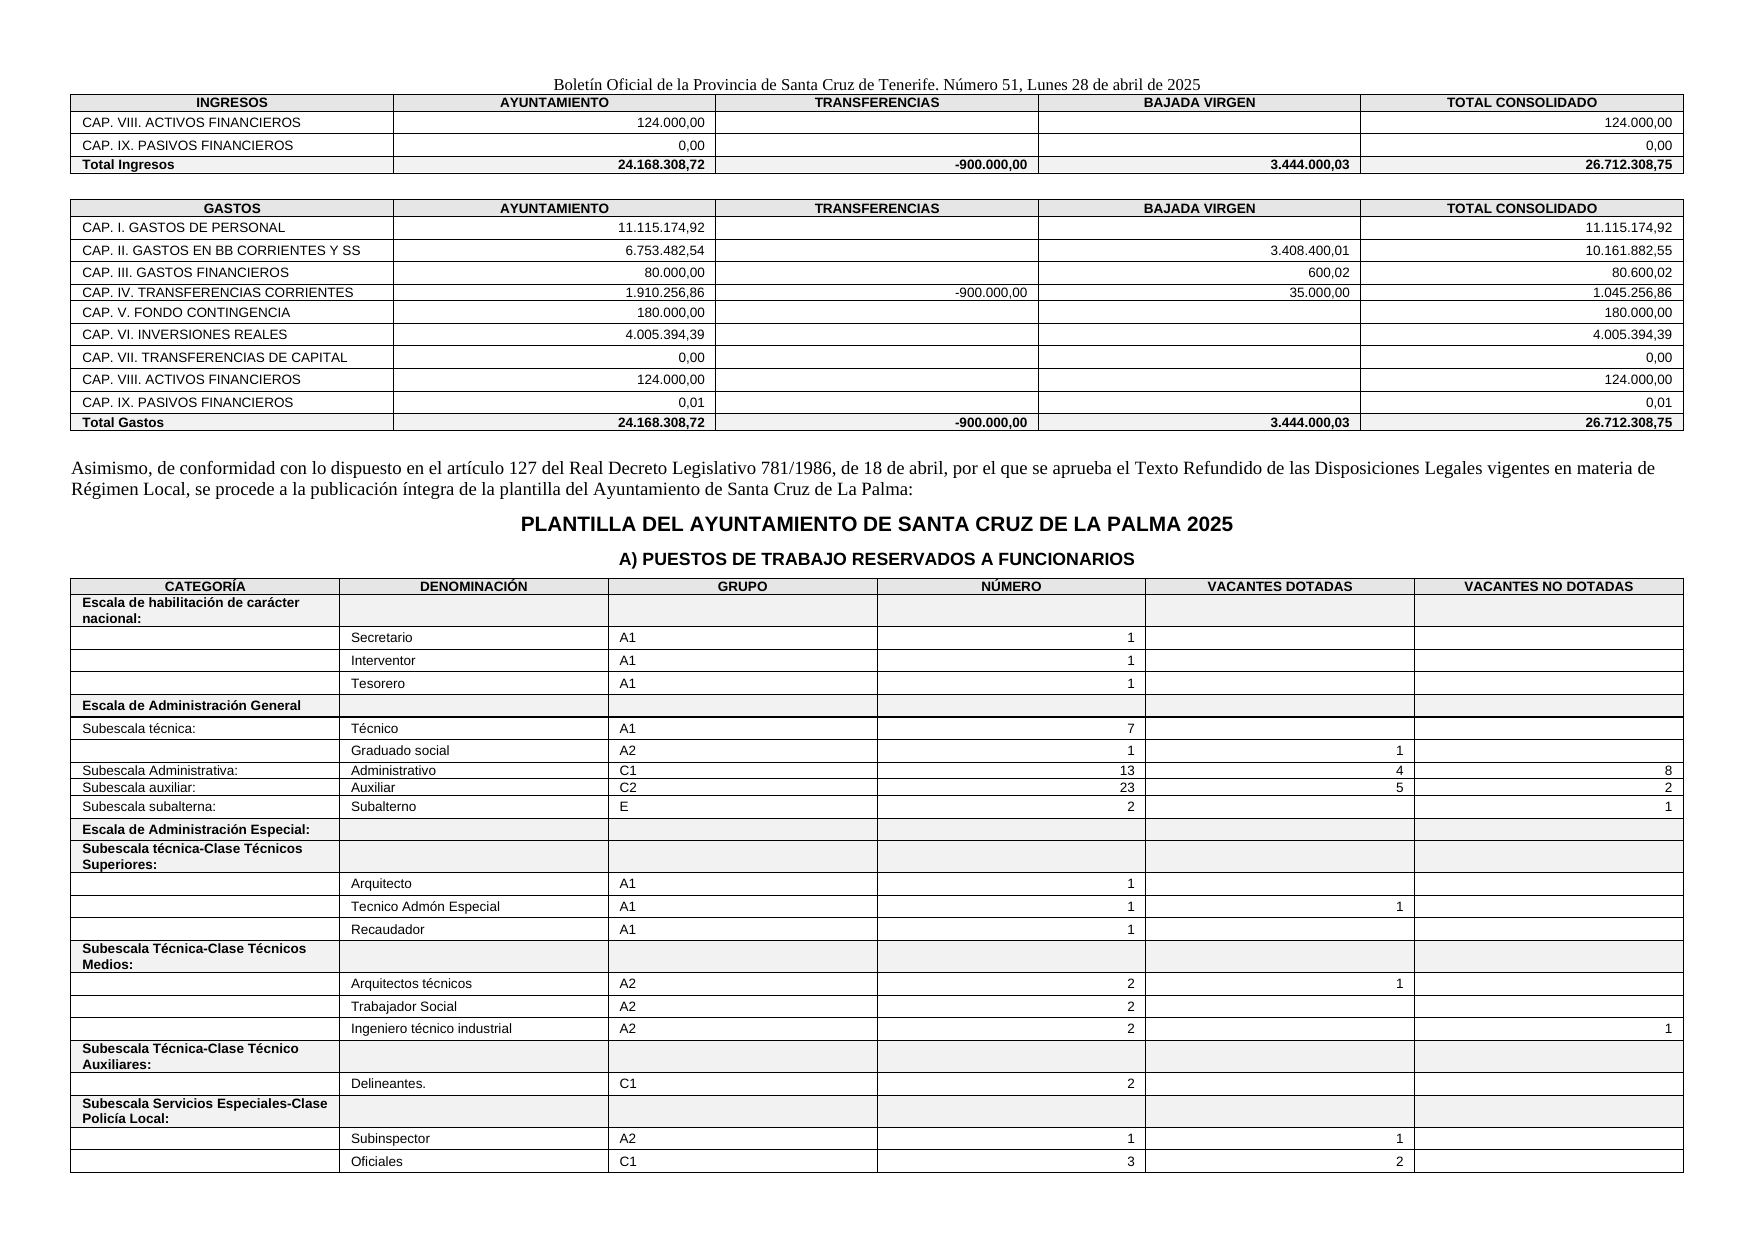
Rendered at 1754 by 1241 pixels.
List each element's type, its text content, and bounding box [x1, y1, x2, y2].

table_cell [1415, 1073, 1683, 1094]
table_cell [1146, 1096, 1414, 1127]
table_cell [1146, 672, 1414, 694]
table_cell [1415, 672, 1683, 694]
table_cell 1 [1415, 796, 1683, 817]
table_cell Subalterno [340, 796, 608, 817]
table_header TRANSFERENCIAS [716, 95, 1038, 111]
table_cell [609, 1041, 877, 1072]
table_header BAJADA VIRGEN [1039, 95, 1360, 111]
table_cell Trabajador Social [340, 996, 608, 1017]
table_cell Total Gastos [71, 414, 393, 430]
table_cell 0,00 [394, 134, 715, 156]
table_cell 0,00 [1361, 134, 1683, 156]
table_cell 4.005.394,39 [394, 324, 715, 345]
table_cell A1 [609, 896, 877, 917]
table_cell 35.000,00 [1039, 285, 1360, 300]
table_cell Subescala Técnica-Clase Técnicos Medios: [71, 941, 339, 972]
table_cell A1 [609, 672, 877, 694]
table_cell 3 [878, 1150, 1145, 1172]
table_cell [716, 324, 1038, 345]
table_cell 1 [1415, 1018, 1683, 1040]
table_cell [716, 346, 1038, 368]
table_cell A1 [609, 918, 877, 940]
table_cell [716, 217, 1038, 238]
table_cell [1146, 718, 1414, 739]
table_cell 2 [1415, 779, 1683, 795]
table_cell 0,01 [1361, 392, 1683, 413]
table_cell [340, 841, 608, 872]
table_cell [1415, 1128, 1683, 1149]
table_cell 0,00 [394, 346, 715, 368]
table_cell [878, 695, 1145, 716]
table_cell [1415, 918, 1683, 940]
table_cell [1146, 941, 1414, 972]
table_header TRANSFERENCIAS [716, 200, 1038, 216]
table_cell 10.161.882,55 [1361, 240, 1683, 261]
table_header BAJADA VIRGEN [1039, 200, 1360, 216]
table_cell [1415, 740, 1683, 762]
table_cell C1 [609, 1150, 877, 1172]
table_cell -900.000,00 [716, 414, 1038, 430]
table_cell [716, 392, 1038, 413]
table_cell CAP. IX. PASIVOS FINANCIEROS [71, 134, 393, 156]
table_cell 4.005.394,39 [1361, 324, 1683, 345]
table_cell [609, 695, 877, 716]
text PLANTILLA DEL AYUNTAMIENTO DE SANTA CRUZ DE LA PALMA 2025 [71, 512, 1683, 536]
table_cell 2 [878, 973, 1145, 994]
table_cell Subescala técnica-Clase Técnicos Superiores: [71, 841, 339, 872]
table_cell A2 [609, 996, 877, 1017]
table_cell C1 [609, 763, 877, 778]
table_cell [1415, 841, 1683, 872]
table_cell Ingeniero técnico industrial [340, 1018, 608, 1040]
table_cell [878, 595, 1145, 626]
table_cell [1415, 595, 1683, 626]
table_cell [878, 841, 1145, 872]
table_cell Graduado social [340, 740, 608, 762]
table_cell 1 [1146, 740, 1414, 762]
table_cell 6.753.482,54 [394, 240, 715, 261]
table_cell 1 [1146, 896, 1414, 917]
table_cell [878, 941, 1145, 972]
table_cell Escala de Administración Especial: [71, 819, 339, 840]
table_cell [716, 301, 1038, 323]
table_cell 2 [878, 796, 1145, 817]
table_cell [1146, 1041, 1414, 1072]
table_cell Total Ingresos [71, 157, 393, 172]
table_cell [1415, 695, 1683, 716]
table_cell [1415, 627, 1683, 649]
table_cell [878, 819, 1145, 840]
table_cell 124.000,00 [1361, 112, 1683, 133]
table_cell 80.600,02 [1361, 262, 1683, 284]
table_cell 2 [878, 1073, 1145, 1094]
table_cell [1039, 134, 1360, 156]
table_cell A2 [609, 973, 877, 994]
table_cell A2 [609, 740, 877, 762]
table_cell Subescala Administrativa: [71, 763, 339, 778]
table_cell A1 [609, 718, 877, 739]
table_header AYUNTAMIENTO [394, 200, 715, 216]
table_cell 1.910.256,86 [394, 285, 715, 300]
table_cell [71, 896, 339, 917]
table_cell [71, 996, 339, 1017]
table_cell [1415, 1150, 1683, 1172]
table_cell Escala de habilitación de carácter nacional: [71, 595, 339, 626]
table_cell [1146, 918, 1414, 940]
table_cell 1 [878, 650, 1145, 671]
table_cell [1039, 369, 1360, 391]
table_cell 1 [878, 1128, 1145, 1149]
table_cell CAP. VI. INVERSIONES REALES [71, 324, 393, 345]
table_cell [1146, 650, 1414, 671]
table_cell A1 [609, 650, 877, 671]
table_header AYUNTAMIENTO [394, 95, 715, 111]
table_cell Oficiales [340, 1150, 608, 1172]
table_cell 2 [1146, 1150, 1414, 1172]
table_cell [1146, 996, 1414, 1017]
text Asimismo, de conformidad con lo dispuesto en el artículo 127 del Real Decreto Legislativo 781/1986, de 18 de abril, por el que se aprueba el Texto Refundido de las Disposiciones Legales vigentes en materia de Régimen Local, se procede a la publicación íntegra de la plantilla del Ayuntamiento de Santa Cruz de La Palma: [71, 457, 1683, 500]
table_cell 124.000,00 [1361, 369, 1683, 391]
table_cell [71, 1018, 339, 1040]
table_cell 7 [878, 718, 1145, 739]
table_cell 3.444.000,03 [1039, 157, 1360, 172]
table_cell 23 [878, 779, 1145, 795]
table_cell CAP. VIII. ACTIVOS FINANCIEROS [71, 112, 393, 133]
table_cell [1146, 1018, 1414, 1040]
table_cell [1415, 819, 1683, 840]
table_cell [1039, 217, 1360, 238]
table_cell 8 [1415, 763, 1683, 778]
table_cell [1415, 1041, 1683, 1072]
text A) PUESTOS DE TRABAJO RESERVADOS A FUNCIONARIOS [71, 549, 1683, 569]
table_cell 1.045.256,86 [1361, 285, 1683, 300]
table_cell 24.168.308,72 [394, 414, 715, 430]
table_cell 124.000,00 [394, 369, 715, 391]
table_cell Administrativo [340, 763, 608, 778]
table_cell [1415, 718, 1683, 739]
table_cell [340, 819, 608, 840]
table_cell Técnico [340, 718, 608, 739]
table_cell CAP. VIII. ACTIVOS FINANCIEROS [71, 369, 393, 391]
table_cell 1 [1146, 973, 1414, 994]
table_cell A1 [609, 627, 877, 649]
table_cell [1146, 841, 1414, 872]
table_header VACANTES NO DOTADAS [1415, 579, 1683, 594]
table_cell [71, 740, 339, 762]
table_header INGRESOS [71, 95, 393, 111]
table_cell CAP. IX. PASIVOS FINANCIEROS [71, 392, 393, 413]
table_cell C1 [609, 1073, 877, 1094]
table_cell Arquitectos técnicos [340, 973, 608, 994]
table_cell [71, 973, 339, 994]
table_cell 4 [1146, 763, 1414, 778]
table_header DENOMINACIÓN [340, 579, 608, 594]
table_cell [1415, 650, 1683, 671]
table_cell 1 [878, 873, 1145, 895]
table_cell 26.712.308,75 [1361, 414, 1683, 430]
table_cell [716, 369, 1038, 391]
table_cell 5 [1146, 779, 1414, 795]
table_cell Delineantes. [340, 1073, 608, 1094]
table_cell [1039, 392, 1360, 413]
table_cell Arquitecto [340, 873, 608, 895]
table_cell E [609, 796, 877, 817]
table_cell [716, 262, 1038, 284]
table_cell [609, 595, 877, 626]
table_header CATEGORÍA [71, 579, 339, 594]
table_cell Tesorero [340, 672, 608, 694]
table_cell 1 [878, 896, 1145, 917]
table_cell [609, 941, 877, 972]
table_cell CAP. III. GASTOS FINANCIEROS [71, 262, 393, 284]
table_header TOTAL CONSOLIDADO [1361, 95, 1683, 111]
table_cell [1146, 873, 1414, 895]
table_cell [1146, 695, 1414, 716]
table_cell 3.444.000,03 [1039, 414, 1360, 430]
table_cell CAP. II. GASTOS EN BB CORRIENTES Y SS [71, 240, 393, 261]
table_cell 2 [878, 996, 1145, 1017]
table_cell 0,00 [1361, 346, 1683, 368]
table_cell 11.115.174,92 [394, 217, 715, 238]
table_cell Subescala Técnica-Clase Técnico Auxiliares: [71, 1041, 339, 1072]
table_cell [1415, 973, 1683, 994]
table_cell 180.000,00 [394, 301, 715, 323]
table_cell 3.408.400,01 [1039, 240, 1360, 261]
table_cell [1039, 346, 1360, 368]
table_cell 124.000,00 [394, 112, 715, 133]
table_cell [1415, 873, 1683, 895]
table_cell 11.115.174,92 [1361, 217, 1683, 238]
table_cell [1039, 112, 1360, 133]
table_cell Subinspector [340, 1128, 608, 1149]
table_cell A2 [609, 1128, 877, 1149]
table_header NÚMERO [878, 579, 1145, 594]
table_cell C2 [609, 779, 877, 795]
table_cell [609, 819, 877, 840]
table_cell [609, 841, 877, 872]
table_cell [1415, 996, 1683, 1017]
table_cell CAP. I. GASTOS DE PERSONAL [71, 217, 393, 238]
table_cell A1 [609, 873, 877, 895]
table_cell [1415, 1096, 1683, 1127]
table_cell Auxiliar [340, 779, 608, 795]
table_cell 26.712.308,75 [1361, 157, 1683, 172]
table_cell [71, 627, 339, 649]
table_header VACANTES DOTADAS [1146, 579, 1414, 594]
table_cell [71, 672, 339, 694]
table_cell 1 [1146, 1128, 1414, 1149]
table_cell 1 [878, 627, 1145, 649]
table_cell Subescala técnica: [71, 718, 339, 739]
table_cell [71, 873, 339, 895]
table_cell CAP. IV. TRANSFERENCIAS CORRIENTES [71, 285, 393, 300]
table_cell [1146, 1073, 1414, 1094]
table_cell [716, 134, 1038, 156]
table_cell 1 [878, 672, 1145, 694]
table_cell [340, 941, 608, 972]
table_cell CAP. V. FONDO CONTINGENCIA [71, 301, 393, 323]
table_cell [1146, 595, 1414, 626]
table_cell Interventor [340, 650, 608, 671]
table_cell [1039, 301, 1360, 323]
table_cell CAP. VII. TRANSFERENCIAS DE CAPITAL [71, 346, 393, 368]
table_cell [71, 918, 339, 940]
table_cell [878, 1096, 1145, 1127]
table_cell [1146, 796, 1414, 817]
table_cell [340, 695, 608, 716]
table_header TOTAL CONSOLIDADO [1361, 200, 1683, 216]
table_cell Subescala Servicios Especiales-Clase Policía Local: [71, 1096, 339, 1127]
table_cell 1 [878, 918, 1145, 940]
table_cell -900.000,00 [716, 157, 1038, 172]
table_cell 180.000,00 [1361, 301, 1683, 323]
table_cell -900.000,00 [716, 285, 1038, 300]
table_cell 600,02 [1039, 262, 1360, 284]
table_cell 24.168.308,72 [394, 157, 715, 172]
table_cell [340, 1096, 608, 1127]
table_cell [340, 1041, 608, 1072]
table_cell Recaudador [340, 918, 608, 940]
table_cell [716, 240, 1038, 261]
table_cell [340, 595, 608, 626]
table_cell Secretario [340, 627, 608, 649]
table_cell 13 [878, 763, 1145, 778]
table_cell [609, 1096, 877, 1127]
table_cell [71, 1073, 339, 1094]
table_cell [71, 1128, 339, 1149]
table_cell [1146, 819, 1414, 840]
table_cell 2 [878, 1018, 1145, 1040]
table_cell [1146, 627, 1414, 649]
table_cell [71, 1150, 339, 1172]
table_cell [1415, 896, 1683, 917]
table_header GASTOS [71, 200, 393, 216]
table_cell 1 [878, 740, 1145, 762]
table_cell 80.000,00 [394, 262, 715, 284]
table_cell [71, 650, 339, 671]
table_cell [716, 112, 1038, 133]
table_cell [878, 1041, 1145, 1072]
table_cell A2 [609, 1018, 877, 1040]
table_cell 0,01 [394, 392, 715, 413]
table_cell Tecnico Admón Especial [340, 896, 608, 917]
table_header GRUPO [609, 579, 877, 594]
table_cell Subescala subalterna: [71, 796, 339, 817]
table_cell [1039, 324, 1360, 345]
table_cell [1415, 941, 1683, 972]
table_cell Subescala auxiliar: [71, 779, 339, 795]
table_cell Escala de Administración General [71, 695, 339, 716]
